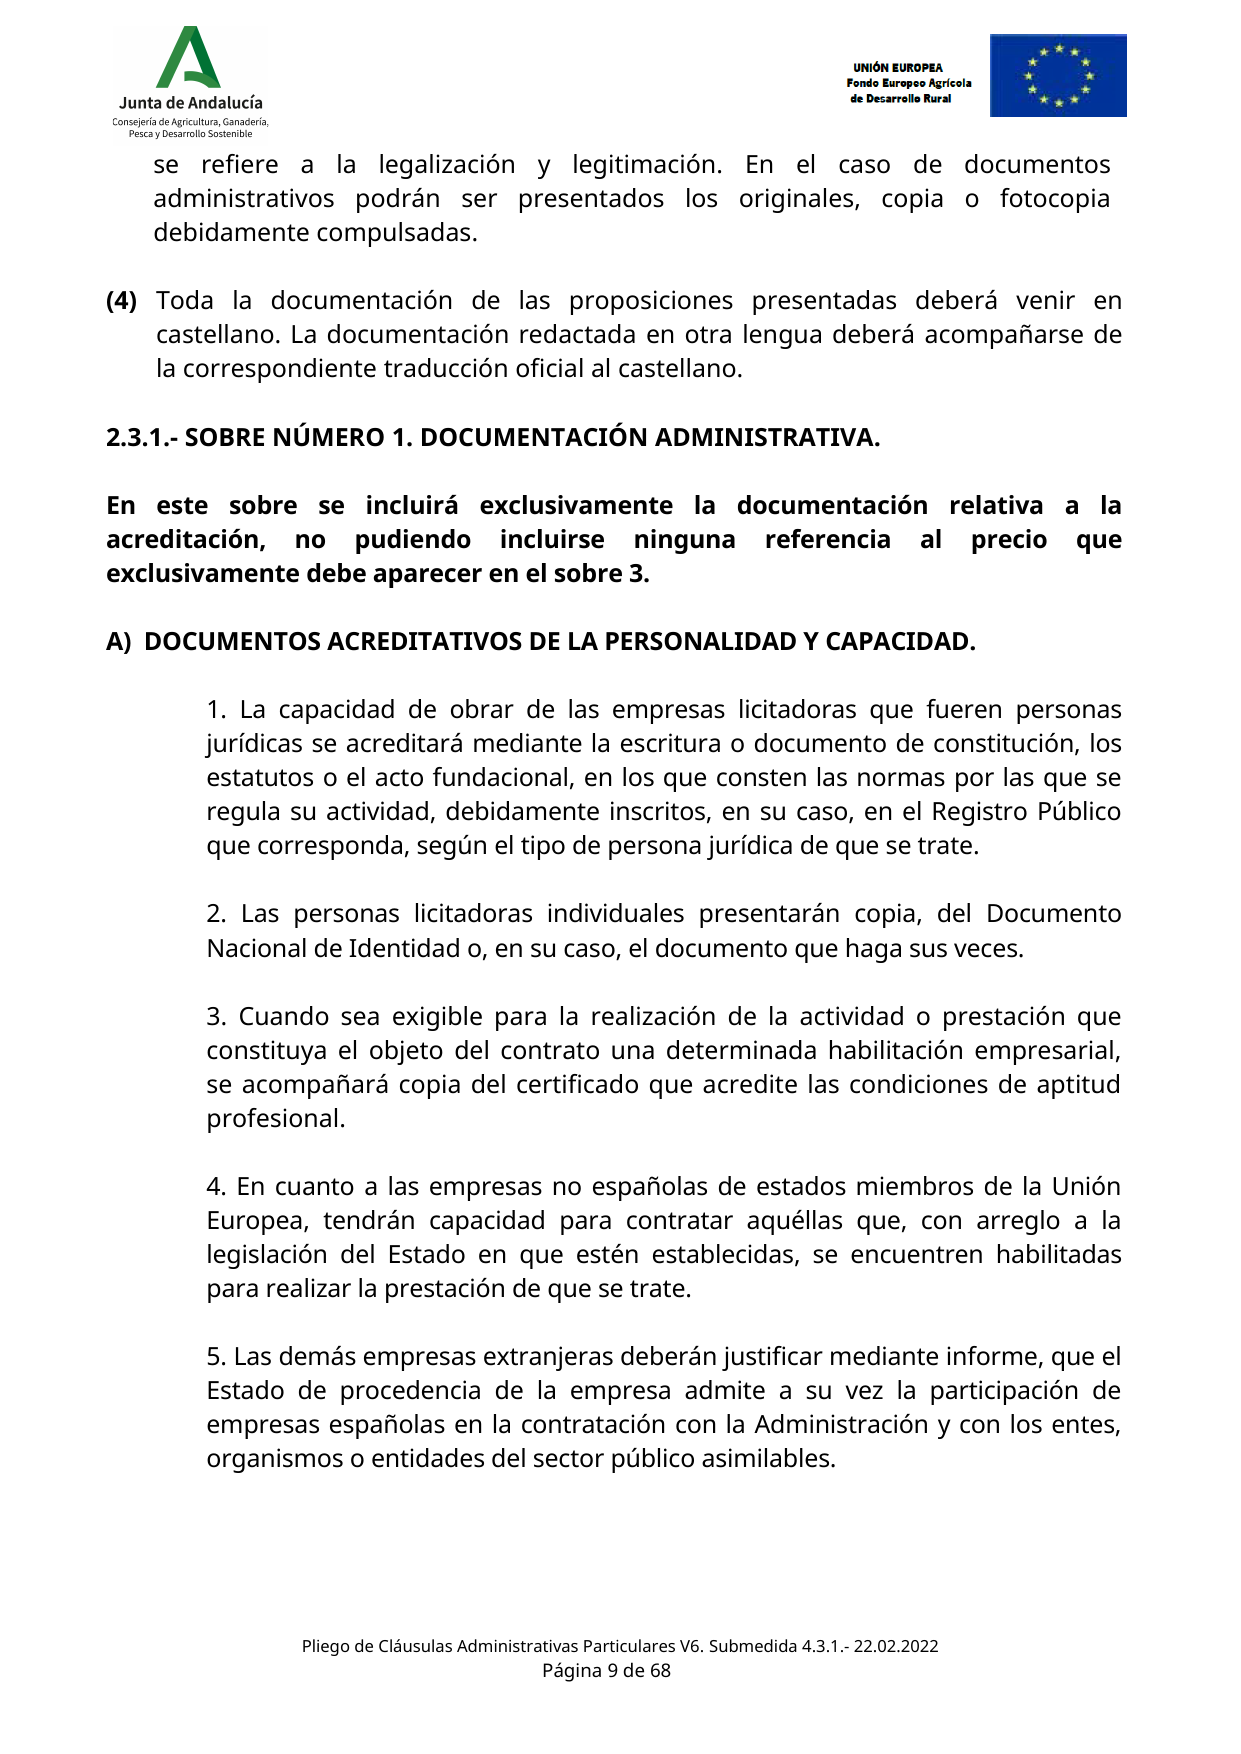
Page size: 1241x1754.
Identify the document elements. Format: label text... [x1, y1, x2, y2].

text 4. En cuanto a las empresas no españolas de estados miembros de la Unión Europea, tendrán capacidad para contratar aquéllas que, con arreglo a la legislación del Estado en que estén establecidas, se encuentren habilitadas para realizar la prestación de que se trate. [206, 1169, 1123, 1305]
text En este sobre se incluirá exclusivamente la documentación relativa a la acreditación, no pudiendo incluirse ninguna referencia al precio que exclusivamente debe aparecer en el sobre 3. [106, 487, 1123, 589]
text 1. La capacidad de obrar de las empresas licitadoras que fueren personas jurídicas se acreditará mediante la escritura o documento de constitución, los estatutos o el acto fundacional, en los que consten las normas por las que se regula su actividad, debidamente inscritos, en su caso, en el Registro Público que corresponda, según el tipo de persona jurídica de que se trate. [206, 692, 1123, 862]
list Toda la documentación de las proposiciones presentadas deberá venir en castellano. La documentación redactada en otra lengua deberá acompañarse de la correspondiente traducción oficial al castellano. [106, 283, 1123, 385]
picture [832, 31, 1143, 121]
text 2.3.1.- SOBRE NÚMERO 1. DOCUMENTACIÓN ADMINISTRATIVA. [106, 419, 1123, 453]
text 5. Las demás empresas extranjeras deberán justificar mediante informe, que el Estado de procedencia de la empresa admite a su vez la participación de empresas españolas en la contratación con la Administración y con los entes, organismos o entidades del sector público asimilables. [206, 1339, 1123, 1475]
text 2. Las personas licitadoras individuales presentarán copia, del Documento Nacional de Identidad o, en su caso, el documento que haga sus veces. [206, 896, 1123, 964]
list se refiere a la legalización y legitimación. En el caso de documentos administrativos podrán ser presentados los originales, copia o fotocopia debidamente compulsadas. [106, 147, 1111, 249]
text A) DOCUMENTOS ACREDITATIVOS DE LA PERSONALIDAD Y CAPACIDAD. [106, 624, 1123, 658]
text 3. Cuando sea exigible para la realización de la actividad o prestación que constituya el objeto del contrato una determinada habilitación empresarial, se acompañará copia del certificado que acredite las condiciones de aptitud profesional. [206, 998, 1123, 1134]
picture [112, 26, 269, 146]
